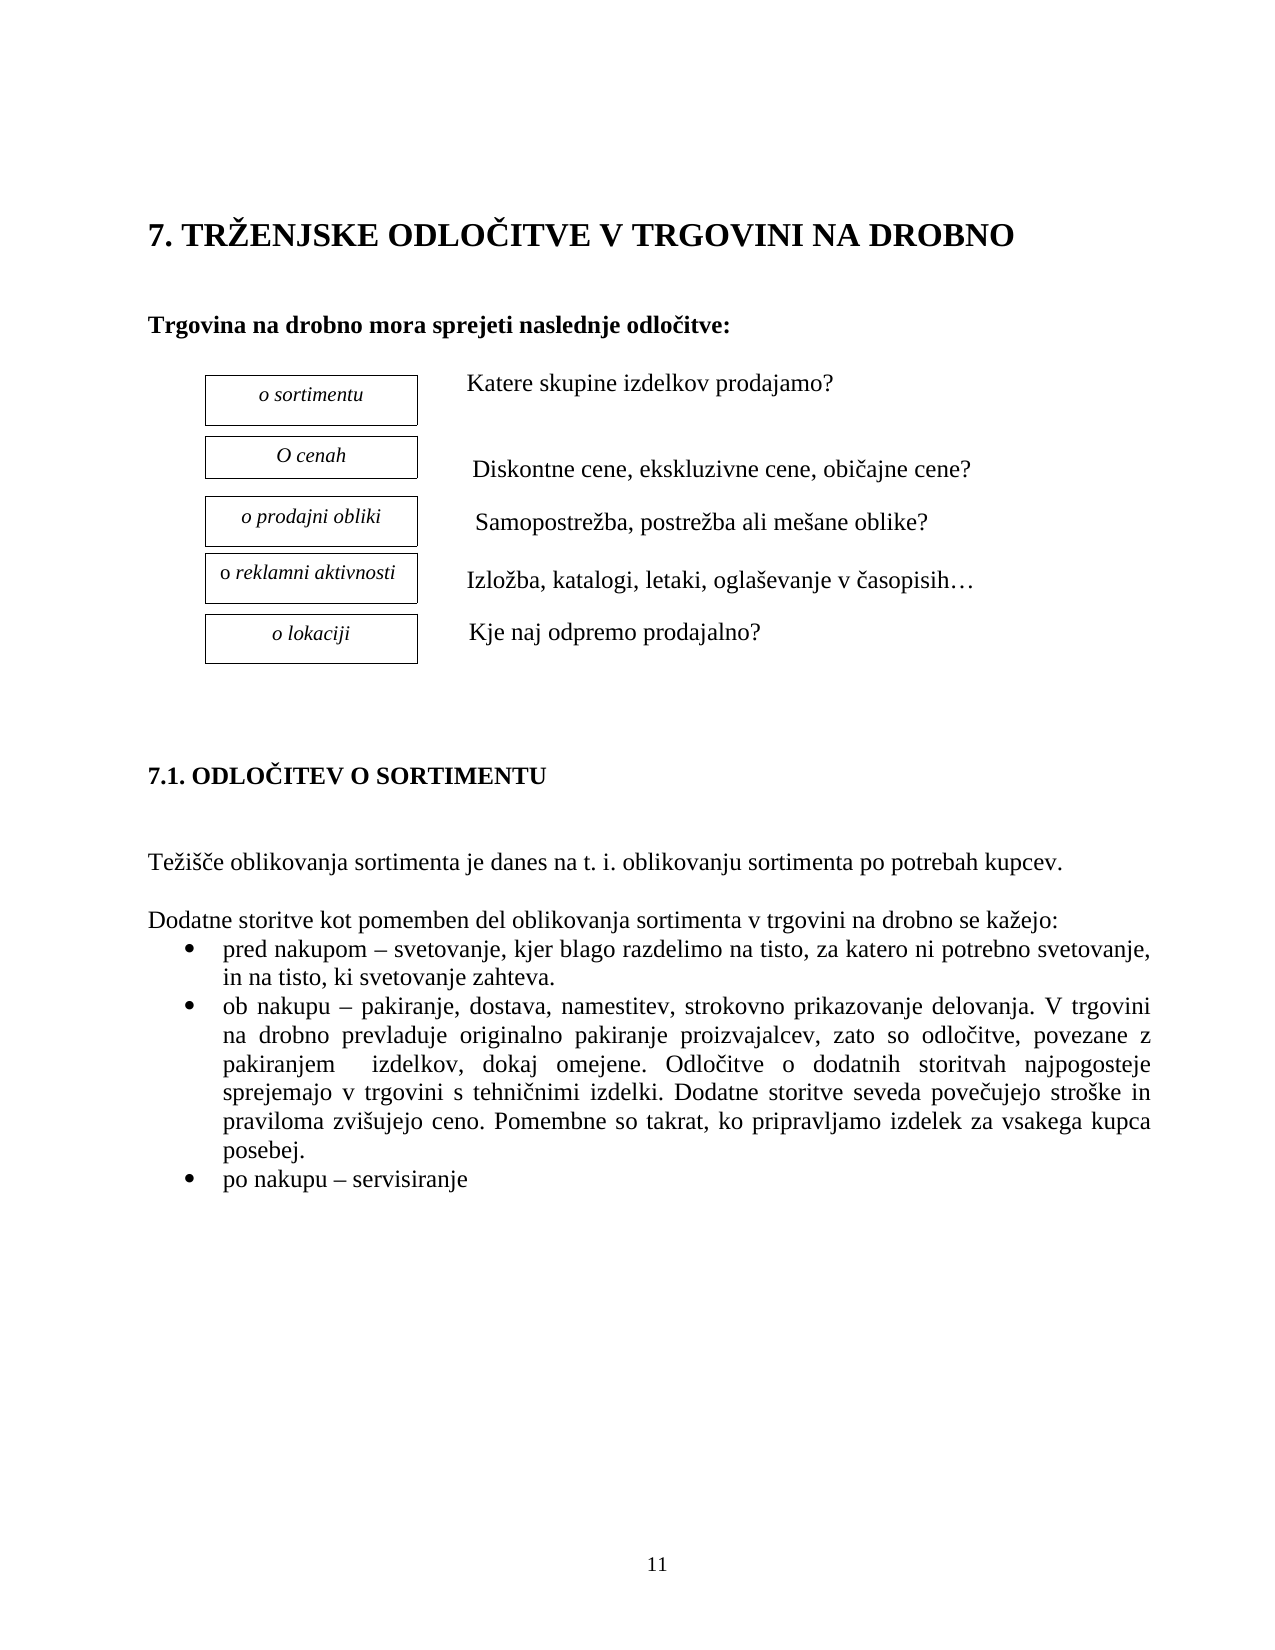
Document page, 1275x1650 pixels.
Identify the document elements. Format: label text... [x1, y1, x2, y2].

text o sortimentu [220, 382, 402, 406]
text Diskontne cene, ekskluzivne cene, običajne cene? [148, 454, 1152, 483]
text o reklamni aktivnosti [220, 560, 402, 584]
text o lokaciji [220, 621, 402, 645]
list po nakupu – servisiranje [185, 1164, 1152, 1192]
text [162, 507, 205, 536]
text Kje naj odpremo prodajalno? [418, 617, 1152, 646]
list ob nakupu – pakiranje, dostava, namestitev, strokovno prikazovanje delovanja. V trgovini na drobno prevladuje originalno pakiranje proizvajalcev, zato so odločitve, povezane z pakiranjem izdelkov, dokaj omejene. Odločitve o dodatnih storitvah najpogosteje sprejemajo v trgovini s tehničnimi izdelki. Dodatne storitve seveda povečujejo stroške in praviloma zvišujejo ceno. Pomembne so takrat, ko pripravljamo izdelek za vsakega kupca posebej. [185, 991, 1152, 1164]
text Dodatne storitve kot pomemben del oblikovanja sortimenta v trgovini na drobno se kažejo: [148, 905, 1152, 934]
text Katere skupine izdelkov prodajamo? [148, 368, 1152, 397]
subtitle [148, 565, 205, 593]
text Trgovina na drobno mora sprejeti naslednje odločitve: [148, 311, 1152, 339]
subtitle Izložba, katalogi, letaki, oglaševanje v časopisih… [418, 565, 1152, 593]
text Težišče oblikovanja sortimenta je danes na t. i. oblikovanju sortimenta po potrebah kupcev. [148, 847, 1152, 876]
subtitle 7. TRŽENJSKE ODLOČITVE V TRGOVINI NA DROBNO [148, 215, 1152, 253]
subtitle O cenah [220, 443, 402, 467]
text Samopostrežba, postrežba ali mešane oblike? [418, 507, 1152, 536]
text [162, 617, 205, 646]
list pred nakupom – svetovanje, kjer blago razdelimo na tisto, za katero ni potrebno svetovanje, in na tisto, ki svetovanje zahteva. [185, 934, 1152, 991]
subtitle 7.1. ODLOČITEV O SORTIMENTU [148, 761, 1152, 790]
text o prodajni obliki [220, 504, 402, 528]
